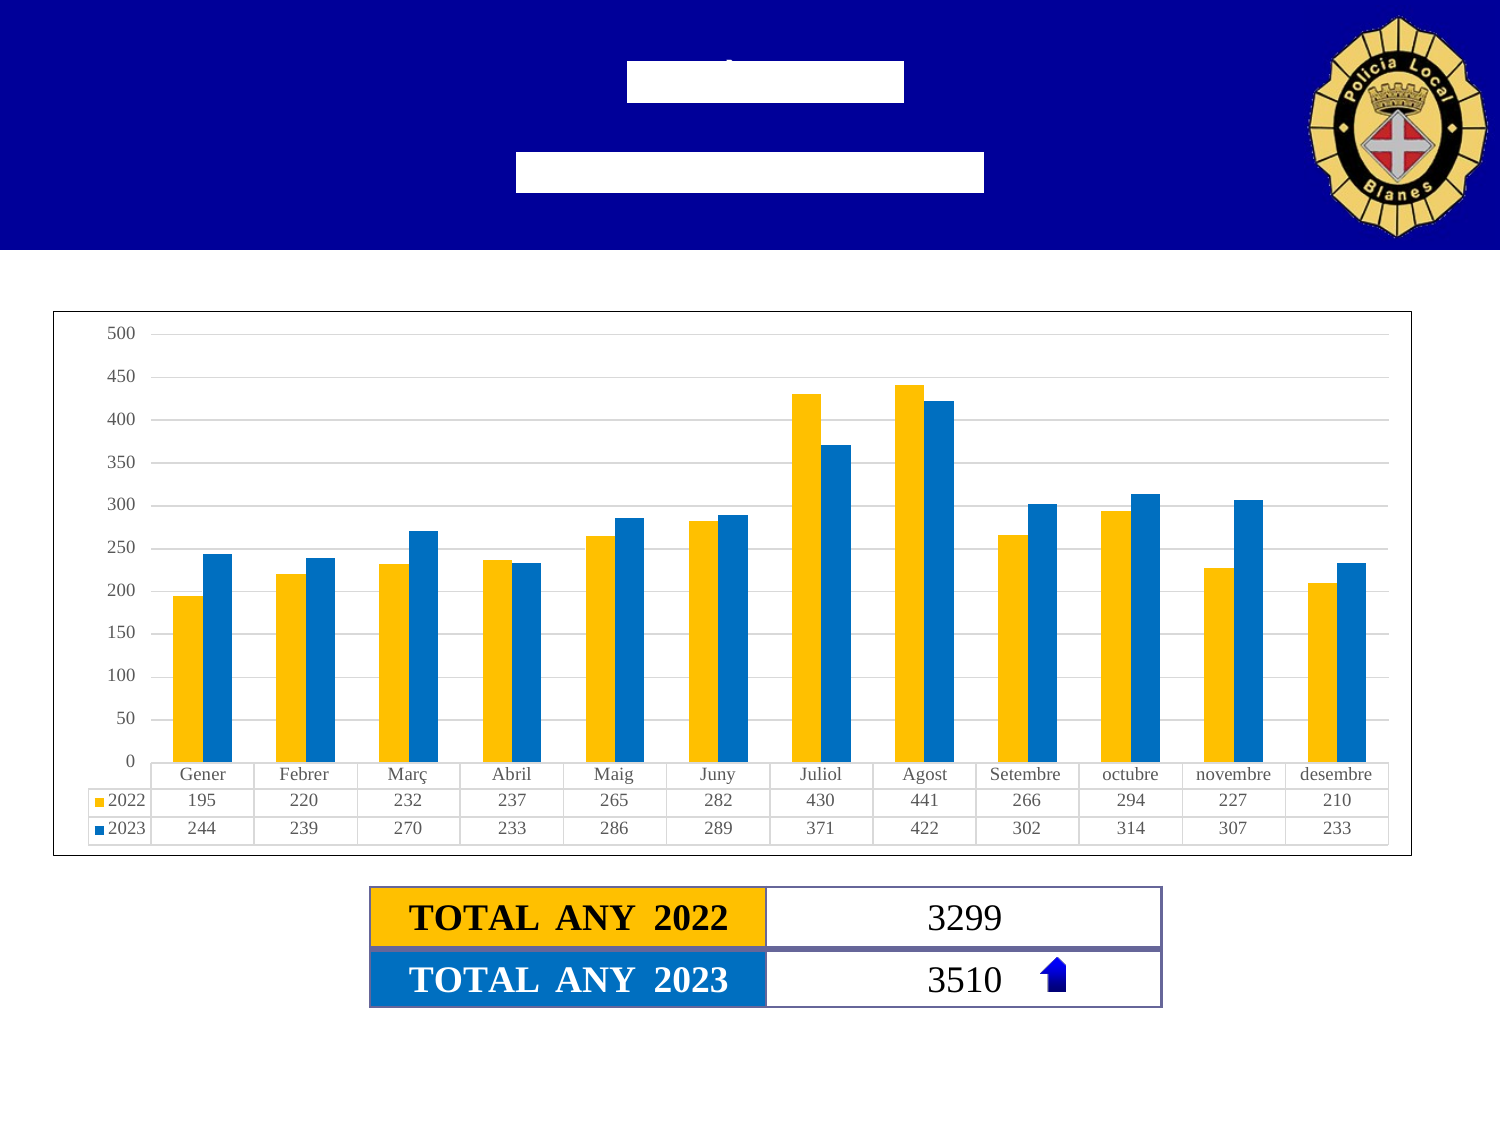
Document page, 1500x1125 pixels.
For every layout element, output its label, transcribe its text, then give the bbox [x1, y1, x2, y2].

text [1412, 364, 1500, 386]
text [1366, 749, 1411, 768]
text [748, 621, 792, 633]
text [851, 464, 895, 471]
text [1160, 678, 1204, 685]
text [564, 764, 666, 768]
text [954, 706, 998, 719]
text 2022 [108, 790, 150, 811]
table_cell 3510 [767, 952, 1160, 1006]
text Agost [874, 768, 975, 783]
text [1057, 635, 1101, 642]
text [644, 663, 689, 677]
text [438, 578, 483, 591]
text [644, 550, 689, 557]
text [851, 493, 895, 505]
text [255, 764, 357, 768]
text [1160, 535, 1234, 548]
table_header 3299 [767, 888, 1160, 946]
text [667, 764, 769, 768]
text [232, 635, 276, 642]
text [335, 592, 379, 599]
text [1057, 706, 1101, 719]
text [541, 592, 586, 599]
text [851, 535, 895, 548]
text [644, 678, 689, 685]
text [438, 678, 483, 685]
text [461, 764, 563, 768]
text Març [358, 768, 459, 783]
text 430 [771, 790, 872, 811]
text [954, 749, 998, 762]
text 350 [107, 450, 792, 471]
text [1412, 407, 1500, 428]
text [1160, 635, 1204, 642]
text [954, 663, 998, 677]
text [541, 663, 586, 677]
text [771, 764, 872, 768]
text Juny [667, 768, 769, 783]
text [874, 764, 975, 768]
text 232 [358, 790, 459, 811]
text [541, 578, 586, 591]
text [1263, 663, 1308, 677]
text [1412, 817, 1500, 839]
text [821, 421, 895, 428]
text [954, 578, 998, 591]
text [335, 635, 379, 642]
text [748, 535, 792, 548]
text [954, 678, 998, 685]
text [821, 407, 895, 419]
text 500 [107, 322, 1411, 343]
text [438, 535, 615, 557]
text [748, 578, 792, 591]
text [335, 721, 379, 727]
text [1263, 621, 1308, 633]
text [954, 550, 998, 557]
text [748, 721, 792, 727]
text Maig [564, 768, 666, 783]
text [1057, 663, 1101, 677]
text [1366, 706, 1411, 727]
text 422 [874, 818, 975, 839]
text [438, 749, 483, 762]
text [1183, 764, 1285, 768]
text [232, 678, 276, 685]
text [232, 592, 276, 599]
text 239 [255, 818, 357, 839]
text [232, 578, 276, 591]
text [748, 550, 792, 557]
text [438, 592, 483, 599]
text [1412, 621, 1500, 642]
text [541, 635, 586, 642]
text [954, 592, 998, 599]
text [438, 721, 483, 727]
text [232, 749, 276, 762]
text [1412, 663, 1500, 685]
text 233 [461, 818, 563, 839]
text [954, 721, 998, 727]
text [954, 535, 998, 548]
text [954, 493, 1411, 514]
text [358, 764, 459, 768]
text 250 [107, 535, 409, 557]
text 150 [107, 621, 173, 642]
table_cell TOTAL ANY 2023 [371, 952, 765, 1006]
text [1160, 721, 1204, 727]
text 220 [255, 790, 357, 811]
text [1263, 706, 1308, 719]
text Febrer [255, 768, 357, 783]
text 314 [1080, 818, 1182, 839]
text [1160, 663, 1204, 677]
text [1057, 535, 1101, 548]
text [748, 706, 792, 719]
text [1263, 721, 1308, 727]
text 195 [152, 790, 253, 811]
text [1160, 578, 1204, 591]
text [541, 706, 586, 719]
text [977, 764, 1078, 768]
text [1263, 535, 1411, 557]
text 307 [1183, 818, 1285, 839]
text [1160, 592, 1204, 599]
text [232, 721, 276, 727]
text [748, 678, 792, 685]
text [541, 749, 586, 762]
text [1366, 663, 1411, 685]
text [335, 706, 379, 719]
text 286 [564, 818, 666, 839]
text [954, 450, 1411, 471]
text [1080, 764, 1182, 768]
text 282 [667, 790, 769, 811]
text [1366, 621, 1411, 642]
text 289 [667, 818, 769, 839]
text [1160, 550, 1234, 557]
text [1057, 621, 1101, 633]
text [644, 578, 689, 591]
text [1263, 592, 1308, 599]
text 266 [977, 790, 1078, 811]
text [748, 635, 792, 642]
text [851, 721, 895, 727]
text Juliol [771, 768, 872, 783]
text [851, 578, 895, 591]
text [748, 663, 792, 677]
text [644, 721, 689, 727]
text 227 [1183, 790, 1285, 811]
text [851, 550, 895, 557]
text Abril [461, 768, 563, 783]
text [541, 678, 586, 685]
text desembre [1286, 768, 1388, 783]
text Setembre [977, 768, 1078, 783]
text [1057, 749, 1101, 762]
text [335, 578, 379, 591]
text [748, 749, 792, 762]
text 100 [107, 663, 173, 685]
text 270 [358, 818, 459, 839]
text [1057, 550, 1101, 557]
table_header TOTAL ANY 2022 [371, 888, 765, 946]
text [644, 749, 689, 762]
text [954, 635, 998, 642]
text [1412, 322, 1500, 343]
text [438, 621, 483, 633]
text [1057, 678, 1101, 685]
text [851, 450, 895, 462]
text [851, 678, 895, 685]
text [1263, 678, 1308, 685]
text octubre [1080, 768, 1182, 783]
text [541, 721, 586, 727]
text [1412, 493, 1500, 514]
text [1412, 749, 1500, 768]
text [1263, 578, 1337, 591]
text [851, 663, 895, 677]
text [1412, 450, 1500, 471]
text [1412, 578, 1500, 599]
text 450 [107, 364, 1411, 386]
text novembre [1183, 768, 1285, 783]
text 265 [564, 790, 666, 811]
text [644, 706, 689, 719]
text [1412, 706, 1500, 727]
text 200 [107, 578, 203, 599]
text [851, 507, 895, 514]
text [438, 706, 483, 719]
text [851, 706, 895, 719]
text [438, 635, 483, 642]
text 441 [874, 790, 975, 811]
text [1366, 578, 1411, 599]
text [644, 635, 689, 642]
text 294 [1080, 790, 1182, 811]
text [851, 621, 895, 633]
text [152, 764, 253, 768]
text [335, 678, 379, 685]
text 233 [1286, 818, 1388, 839]
text 237 [461, 790, 563, 811]
text [954, 621, 998, 633]
text 0 [126, 749, 173, 768]
text [748, 592, 792, 599]
text [1263, 749, 1308, 762]
text [1057, 578, 1101, 591]
text [1412, 535, 1500, 557]
text [644, 621, 689, 633]
text [1412, 789, 1500, 811]
text 50 [116, 706, 173, 727]
text 302 [977, 818, 1078, 839]
text [541, 621, 586, 633]
text [1160, 749, 1204, 762]
text [335, 749, 379, 762]
text [644, 535, 689, 548]
text 2023 [108, 818, 150, 839]
text [335, 621, 379, 633]
text [335, 663, 379, 677]
text [438, 663, 483, 677]
text [851, 749, 895, 762]
text 244 [152, 818, 253, 839]
text [232, 706, 276, 719]
text [1263, 635, 1308, 642]
text [232, 621, 276, 633]
text [1057, 721, 1101, 727]
text [232, 663, 276, 677]
text Gener [179, 768, 253, 783]
text 371 [771, 818, 872, 839]
text 400 [107, 407, 792, 428]
text 300 [107, 493, 792, 514]
text [851, 635, 895, 642]
text [1057, 592, 1101, 599]
text [851, 592, 895, 599]
text [644, 592, 689, 599]
text 210 [1286, 790, 1388, 811]
text [1160, 621, 1204, 633]
text [1286, 764, 1388, 768]
text [954, 407, 1411, 428]
text [1160, 706, 1204, 719]
